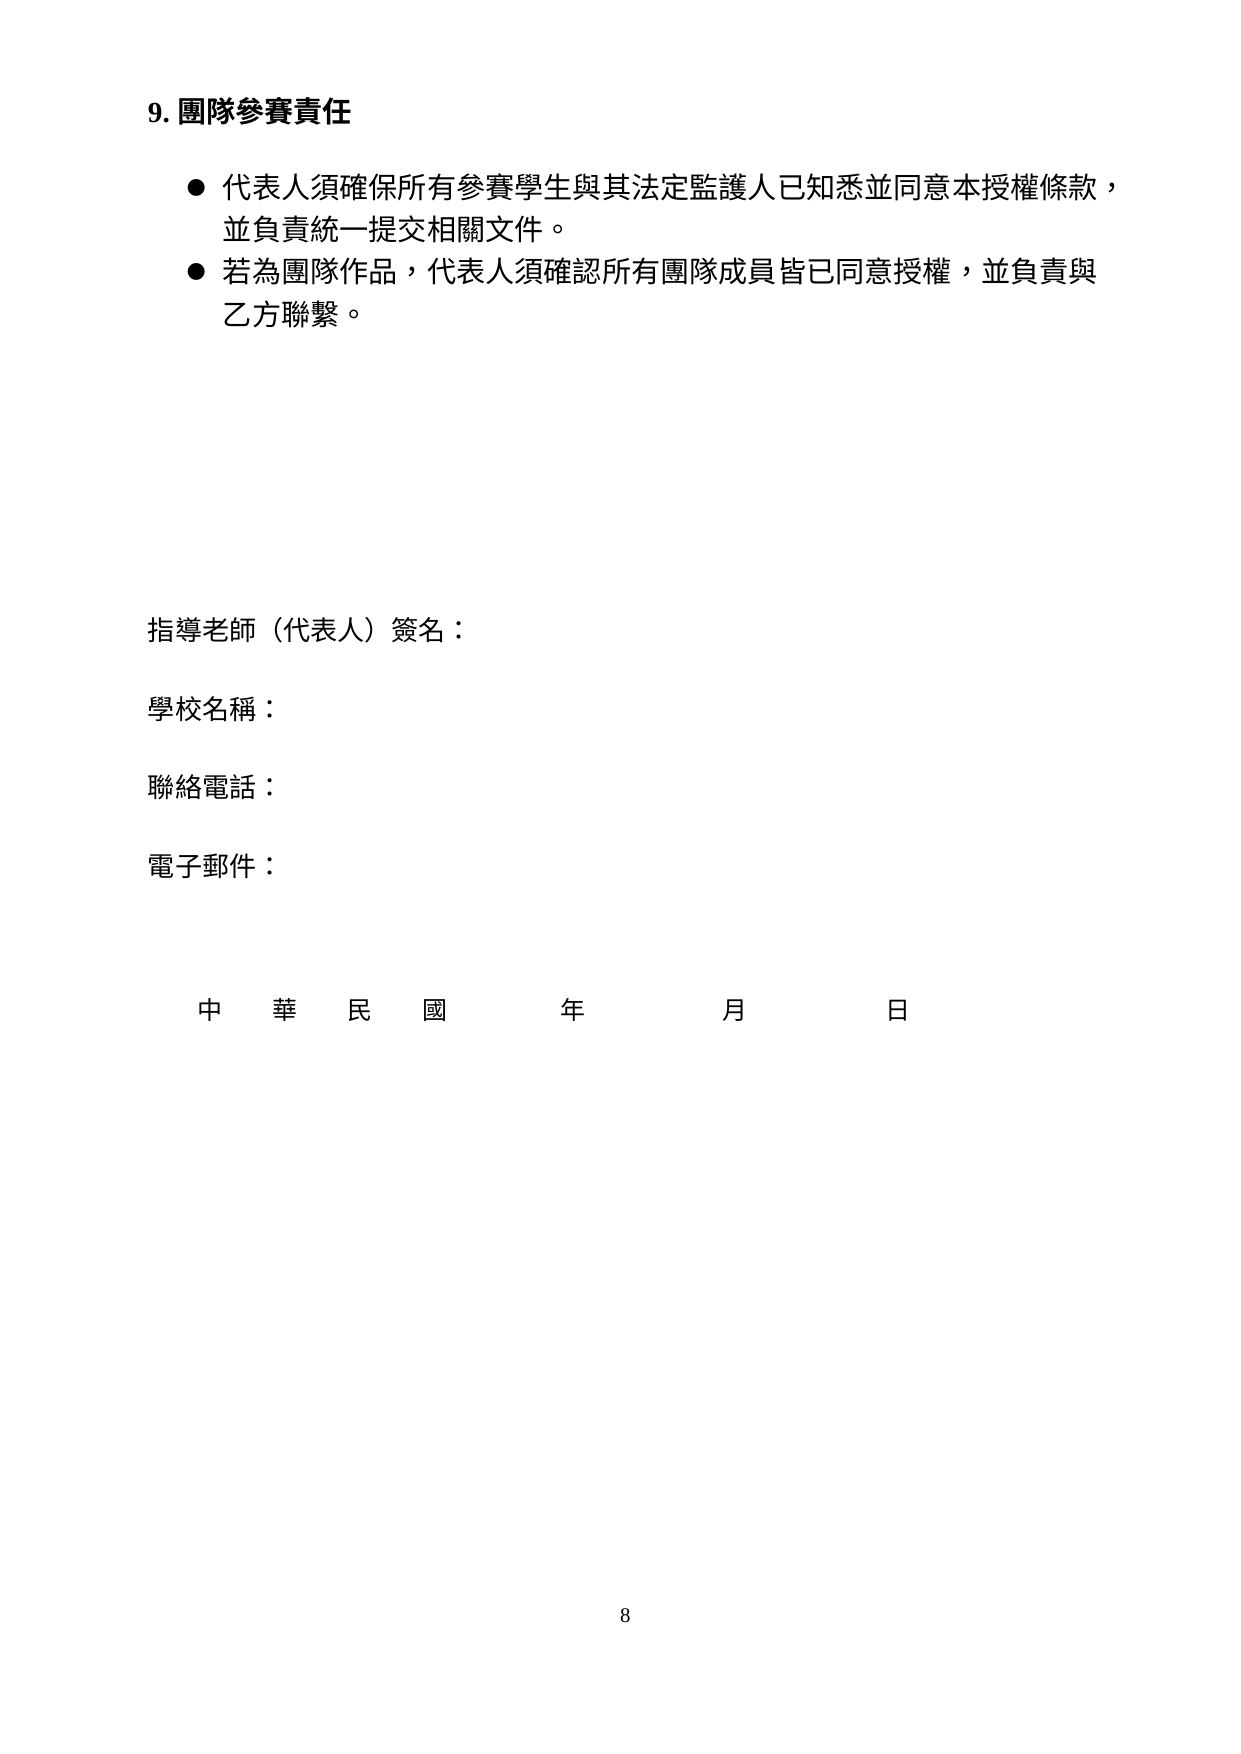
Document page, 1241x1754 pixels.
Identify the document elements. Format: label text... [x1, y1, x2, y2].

text 電子郵件： [148, 845, 1102, 884]
list 代表人須確保所有參賽學生與其法定監護人已知悉並同意本授權條款，並負責統一提交相關文件。 [185, 164, 1102, 249]
list 若為團隊作品，代表人須確認所有團隊成員皆已同意授權，並負責與乙方聯繫。 [185, 249, 1102, 333]
text 指導老師（代表人）簽名： [148, 609, 1102, 648]
text 中 華 民 國 年 月 日 [148, 990, 1102, 1027]
subtitle 9. 團隊參賽責任 [148, 89, 1102, 131]
text 聯絡電話： [148, 766, 1102, 805]
text 學校名稱： [148, 688, 1102, 727]
